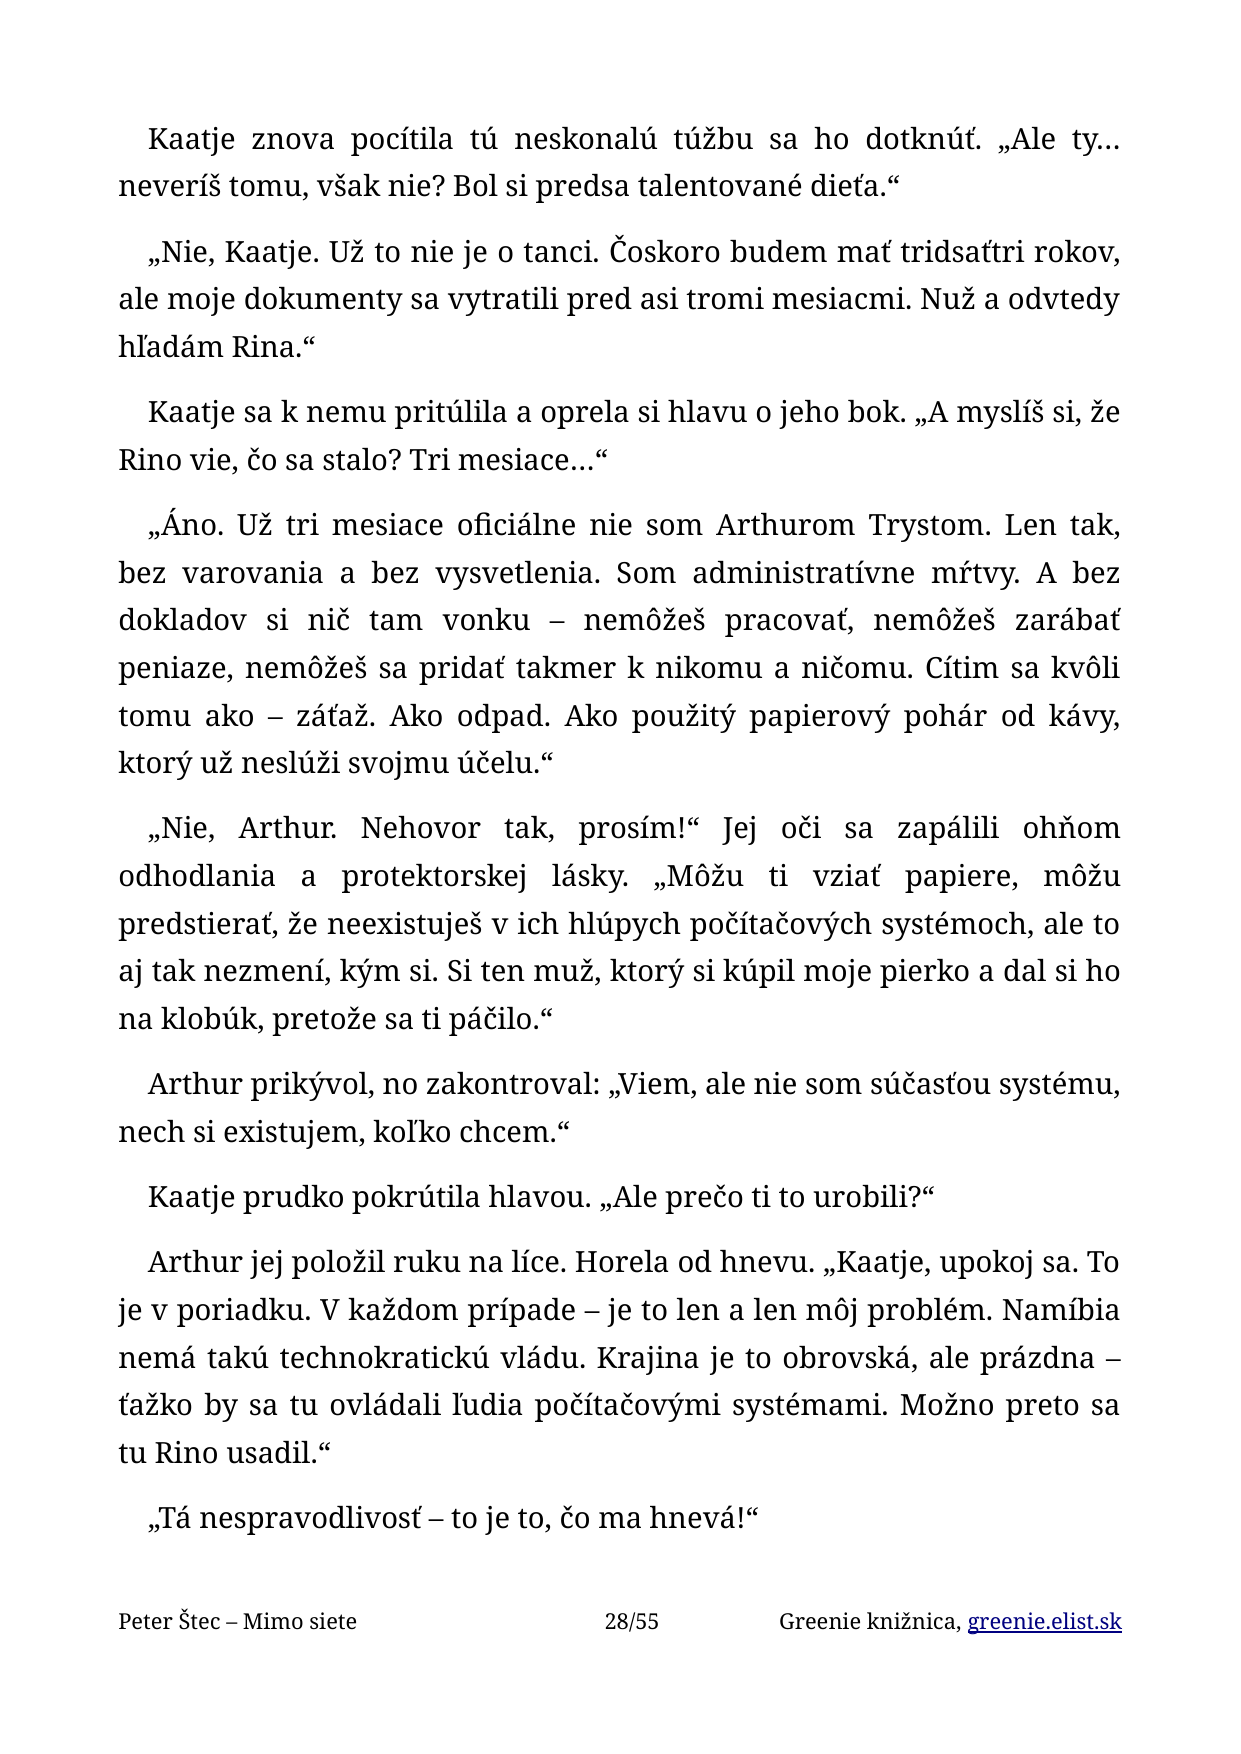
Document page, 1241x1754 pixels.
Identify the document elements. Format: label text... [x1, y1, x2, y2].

text Kaatje sa k nemu pritúlila a oprela si hlavu o jeho bok. „A myslíš si, že Rino vie, čo sa stalo? Tri mesiace…“ [118, 392, 1122, 479]
text „Áno. Už tri mesiace oficiálne nie som Arthurom Trystom. Len tak, bez varovania a bez vysvetlenia. Som administratívne mŕtvy. A bez dokladov si nič tam vonku – nemôžeš pracovať, nemôžeš zarábať peniaze, nemôžeš sa pridať takmer k nikomu a ničomu. Cítim sa kvôli tomu ako – záťaž. Ako odpad. Ako použitý papierový pohár od kávy, ktorý už neslúži svojmu účelu.“ [118, 504, 1122, 782]
text Kaatje znova pocítila tú neskonalú túžbu sa ho dotknúť. „Ale ty… neveríš tomu, však nie? Bol si predsa talentované dieťa.“ [118, 118, 1122, 205]
text Kaatje prudko pokrútila hlavou. „Ale prečo ti to urobili?“ [118, 1176, 1122, 1216]
text Arthur jej položil ruku na líce. Horela od hnevu. „Kaatje, upokoj sa. To je v poriadku. V každom prípade – je to len a len môj problém. Namíbia nemá takú technokratickú vládu. Krajina je to obrovská, ale prázdna – ťažko by sa tu ovládali ľudia počítačovými systémami. Možno preto sa tu Rino usadil.“ [118, 1242, 1122, 1472]
text „Nie, Arthur. Nehovor tak, prosím!“ Jej oči sa zapálili ohňom odhodlania a protektorskej lásky. „Môžu ti vziať papiere, môžu predstierať, že neexistuješ v ich hlúpych počítačových systémoch, ale to aj tak nezmení, kým si. Si ten muž, ktorý si kúpil moje pierko a dal si ho na klobúk, pretože sa ti páčilo.“ [118, 808, 1122, 1038]
text „Nie, Kaatje. Už to nie je o tanci. Čoskoro budem mať tridsaťtri rokov, ale moje dokumenty sa vytratili pred asi tromi mesiacmi. Nuž a odvtedy hľadám Rina.“ [118, 231, 1122, 366]
text „Tá nespravodlivosť – to je to, čo ma hnevá!“ [118, 1497, 1122, 1537]
text Arthur prikývol, no zakontroval: „Viem, ale nie som súčasťou systému, nech si existujem, koľko chcem.“ [118, 1063, 1122, 1151]
